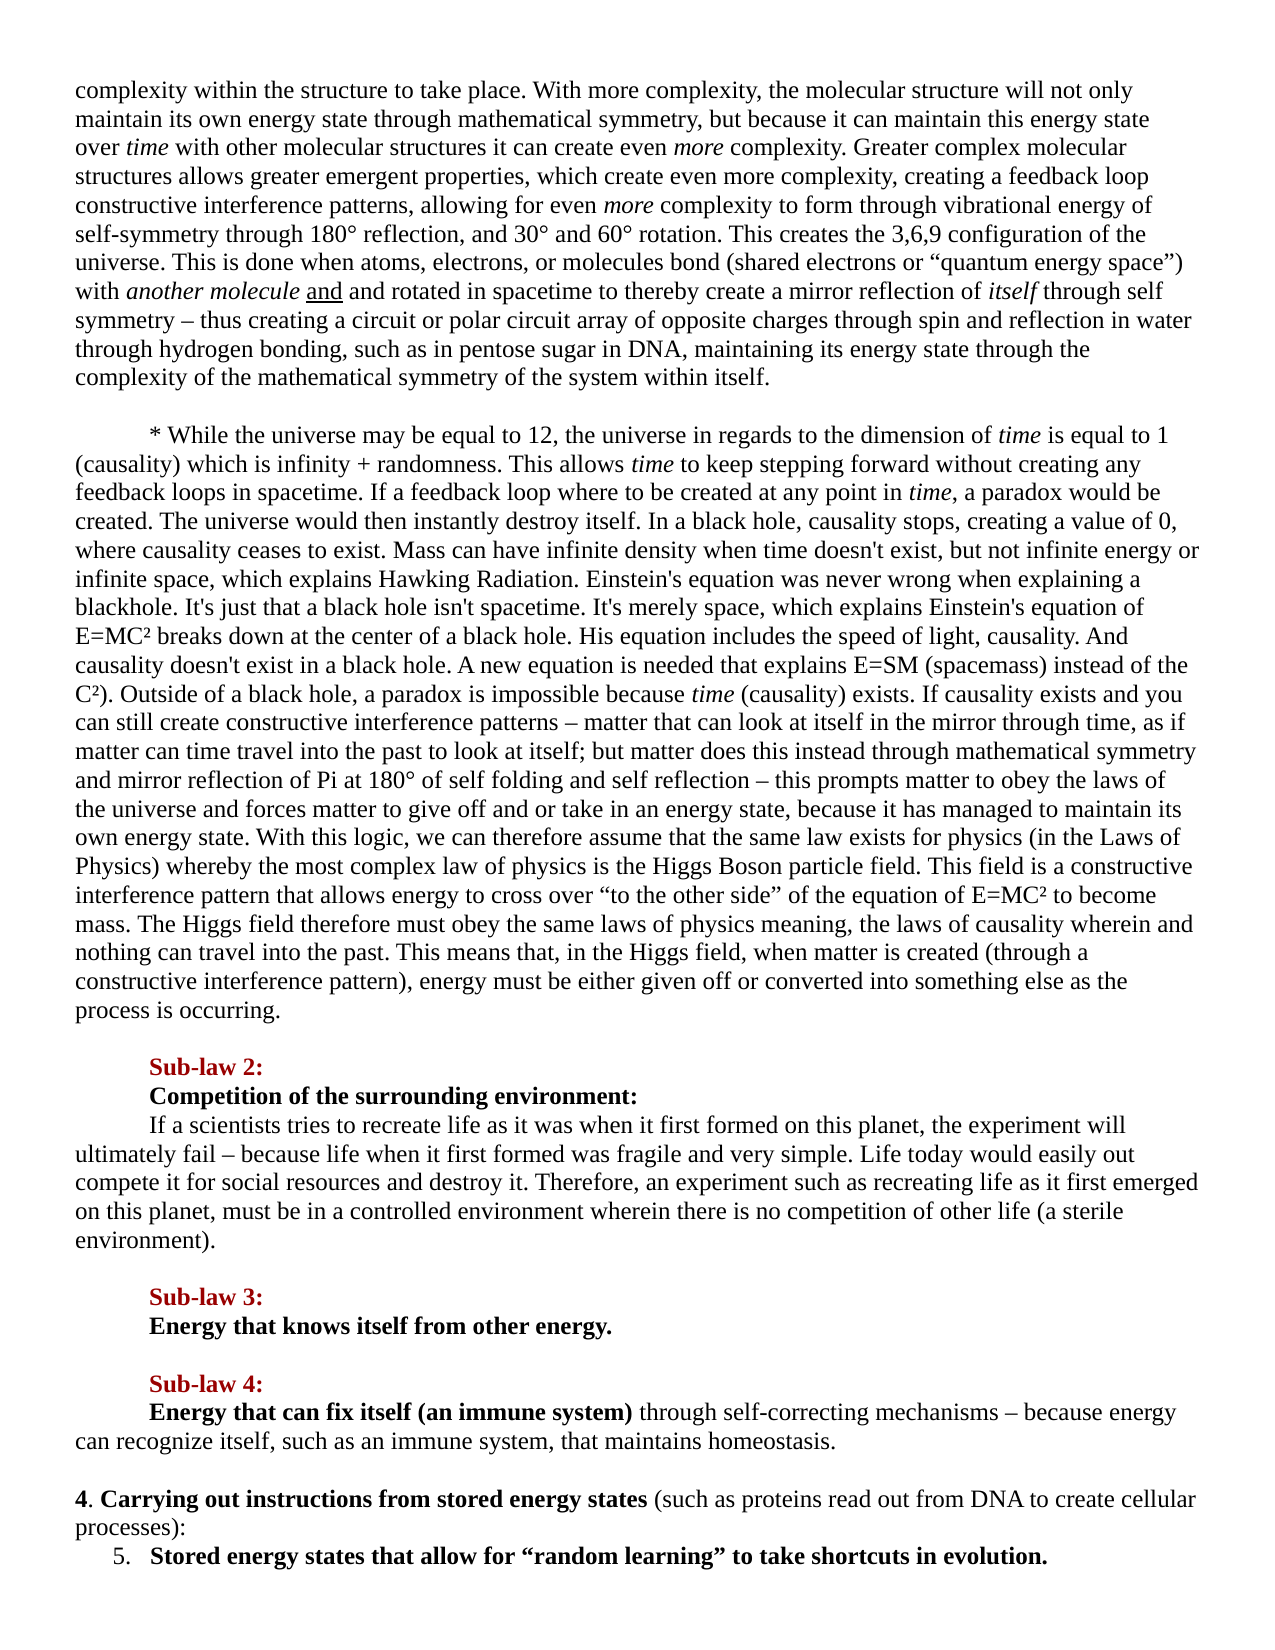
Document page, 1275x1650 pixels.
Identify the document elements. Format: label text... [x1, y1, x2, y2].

text Sub-law 3: [75, 1282, 1200, 1311]
text If a scientists tries to recreate life as it was when it first formed on this planet, the experiment will ultimately fail – because life when it first formed was fragile and very simple. Life today would easily out compete it for social resources and destroy it. Therefore, an experiment such as recreating life as it first emerged on this planet, must be in a controlled environment wherein there is no competition of other life (a sterile environment). [75, 1110, 1200, 1254]
text 4. Carrying out instructions from stored energy states (such as proteins read out from DNA to create cellular processes): [75, 1484, 1200, 1541]
text Competition of the surrounding environment: [75, 1081, 1200, 1110]
list Stored energy states that allow for “random learning” to take shortcuts in evolution. [112, 1541, 1200, 1570]
text complexity within the structure to take place. With more complexity, the molecular structure will not only maintain its own energy state through mathematical symmetry, but because it can maintain this energy state over time with other molecular structures it can create even more complexity. Greater complex molecular structures allows greater emergent properties, which create even more complexity, creating a feedback loop constructive interference patterns, allowing for even more complexity to form through vibrational energy of self-symmetry through 180° reflection, and 30° and 60° rotation. This creates the 3,6,9 configuration of the universe. This is done when atoms, electrons, or molecules bond (shared electrons or “quantum energy space”) with another molecule and and rotated in spacetime to thereby create a mirror reflection of itself through self symmetry – thus creating a circuit or polar circuit array of opposite charges through spin and reflection in water through hydrogen bonding, such as in pentose sugar in DNA, maintaining its energy state through the complexity of the mathematical symmetry of the system within itself. [75, 75, 1200, 391]
text Energy that knows itself from other energy. [75, 1311, 1200, 1340]
text Energy that can fix itself (an immune system) through self-correcting mechanisms – because energy can recognize itself, such as an immune system, that maintains homeostasis. [75, 1397, 1200, 1455]
text Sub-law 2: [75, 1052, 1200, 1081]
text Sub-law 4: [75, 1369, 1200, 1397]
text * While the universe may be equal to 12, the universe in regards to the dimension of time is equal to 1 (causality) which is infinity + randomness. This allows time to keep stepping forward without creating any feedback loops in spacetime. If a feedback loop where to be created at any point in time, a paradox would be created. The universe would then instantly destroy itself. In a black hole, causality stops, creating a value of 0, where causality ceases to exist. Mass can have infinite density when time doesn't exist, but not infinite energy or infinite space, which explains Hawking Radiation. Einstein's equation was never wrong when explaining a blackhole. It's just that a black hole isn't spacetime. It's merely space, which explains Einstein's equation of E=MC² breaks down at the center of a black hole. His equation includes the speed of light, causality. And causality doesn't exist in a black hole. A new equation is needed that explains E=SM (spacemass) instead of the C²). Outside of a black hole, a paradox is impossible because time (causality) exists. If causality exists and you can still create constructive interference patterns – matter that can look at itself in the mirror through time, as if matter can time travel into the past to look at itself; but matter does this instead through mathematical symmetry and mirror reflection of Pi at 180° of self folding and self reflection – this prompts matter to obey the laws of the universe and forces matter to give off and or take in an energy state, because it has managed to maintain its own energy state. With this logic, we can therefore assume that the same law exists for physics (in the Laws of Physics) whereby the most complex law of physics is the Higgs Boson particle field. This field is a constructive interference pattern that allows energy to cross over “to the other side” of the equation of E=MC² to become mass. The Higgs field therefore must obey the same laws of physics meaning, the laws of causality wherein and nothing can travel into the past. This means that, in the Higgs field, when matter is created (through a constructive interference pattern), energy must be either given off or converted into something else as the process is occurring. [75, 391, 1200, 1024]
